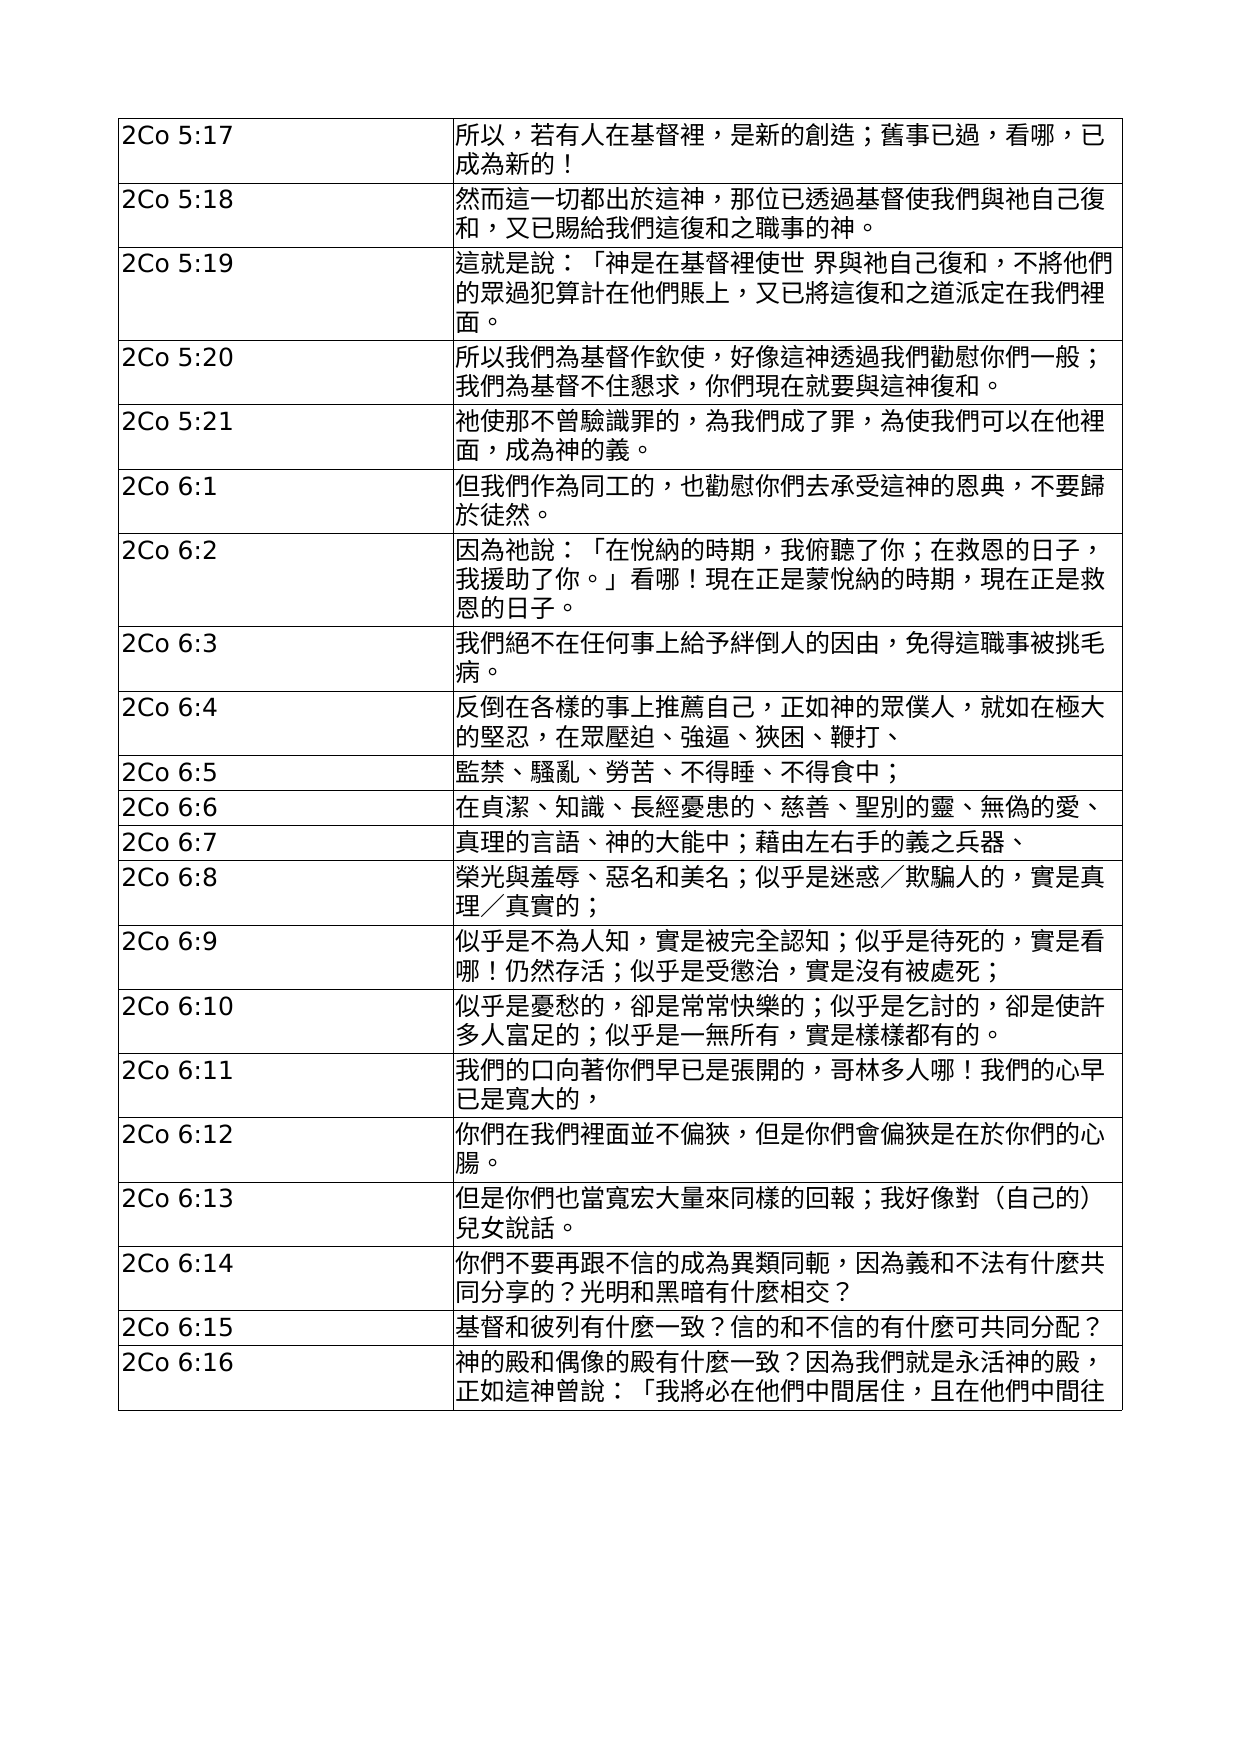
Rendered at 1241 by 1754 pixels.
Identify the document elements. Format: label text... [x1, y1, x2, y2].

table_cell 2Co 6:12 [119, 1118, 453, 1182]
table_cell 監禁、騷亂、勞苦、不得睡、不得食中； [454, 756, 1122, 790]
table_cell 2Co 6:6 [119, 791, 453, 825]
table_cell 反倒在各樣的事上推薦自己，正如神的眾僕人，就如在極大的堅忍，在眾壓迫、強逼、狹困、鞭打、 [454, 692, 1122, 755]
table_cell 2Co 6:16 [119, 1346, 453, 1409]
table_cell 2Co 6:3 [119, 627, 453, 691]
table_cell 但是你們也當寬宏大量來同樣的回報；我好像對（自己的）兒女說話。 [454, 1183, 1122, 1246]
table_cell 這就是說：「神是在基督裡使世 界與祂自己復和，不將他們的眾過犯算計在他們賬上，又已將這復和之道派定在我們裡面。 [454, 248, 1122, 340]
table_cell 2Co 6:8 [119, 861, 453, 924]
table_cell 2Co 6:7 [119, 826, 453, 860]
table_cell 神的殿和偶像的殿有什麼一致？因為我們就是永活神的殿，正如這神曾說：「我將必在他們中間居住，且在他們中間往 [454, 1346, 1122, 1409]
table_cell 2Co 6:1 [119, 470, 453, 533]
table_cell 2Co 6:11 [119, 1054, 453, 1117]
table_cell 然而這一切都出於這神，那位已透過基督使我們與祂自己復和，又已賜給我們這復和之職事的神。 [454, 184, 1122, 247]
table_cell 所以我們為基督作欽使，好像這神透過我們勸慰你們一般；我們為基督不住懇求，你們現在就要與這神復和。 [454, 341, 1122, 404]
table_cell 2Co 6:2 [119, 534, 453, 626]
table_cell 我們的口向著你們早已是張開的，哥林多人哪！我們的心早已是寬大的， [454, 1054, 1122, 1117]
table_cell 在貞潔、知識、長經憂患的、慈善、聖別的靈、無偽的愛、 [454, 791, 1122, 825]
table_cell 2Co 6:15 [119, 1311, 453, 1345]
table_cell 2Co 6:4 [119, 692, 453, 755]
table_cell 所以，若有人在基督裡，是新的創造；舊事已過，看哪，已成為新的！ [454, 119, 1122, 182]
table_cell 2Co 5:17 [119, 119, 453, 182]
table_cell 你們在我們裡面並不偏狹，但是你們會偏狹是在於你們的心腸。 [454, 1118, 1122, 1182]
table_cell 真理的言語、神的大能中；藉由左右手的義之兵器、 [454, 826, 1122, 860]
table_cell 2Co 5:20 [119, 341, 453, 404]
table_cell 2Co 5:18 [119, 184, 453, 247]
table_cell 2Co 6:5 [119, 756, 453, 790]
table_cell 2Co 6:14 [119, 1247, 453, 1310]
table_cell 基督和彼列有什麼一致？信的和不信的有什麼可共同分配？ [454, 1311, 1122, 1345]
table_cell 但我們作為同工的，也勸慰你們去承受這神的恩典，不要歸於徒然。 [454, 470, 1122, 533]
table_cell 我們絕不在任何事上給予絆倒人的因由，免得這職事被挑毛病。 [454, 627, 1122, 691]
table_cell 2Co 6:9 [119, 926, 453, 989]
table_cell 似乎是憂愁的，卻是常常快樂的；似乎是乞討的，卻是使許多人富足的；似乎是一無所有，實是樣樣都有的。 [454, 990, 1122, 1053]
table_cell 2Co 5:19 [119, 248, 453, 340]
table_cell 你們不要再跟不信的成為異類同軛，因為義和不法有什麼共同分享的？光明和黑暗有什麼相交？ [454, 1247, 1122, 1310]
table_cell 因為祂說：「在悅納的時期，我俯聽了你；在救恩的日子，我援助了你。」看哪！現在正是蒙悅納的時期，現在正是救恩的日子。 [454, 534, 1122, 626]
table_cell 2Co 5:21 [119, 405, 453, 469]
table_cell 似乎是不為人知，實是被完全認知；似乎是待死的，實是看哪！仍然存活；似乎是受懲治，實是沒有被處死； [454, 926, 1122, 989]
table_cell 榮光與羞辱、惡名和美名；似乎是迷惑／欺騙人的，實是真理／真實的； [454, 861, 1122, 924]
table_cell 祂使那不曾驗識罪的，為我們成了罪，為使我們可以在他裡面，成為神的義。 [454, 405, 1122, 469]
table_cell 2Co 6:13 [119, 1183, 453, 1246]
table_cell 2Co 6:10 [119, 990, 453, 1053]
